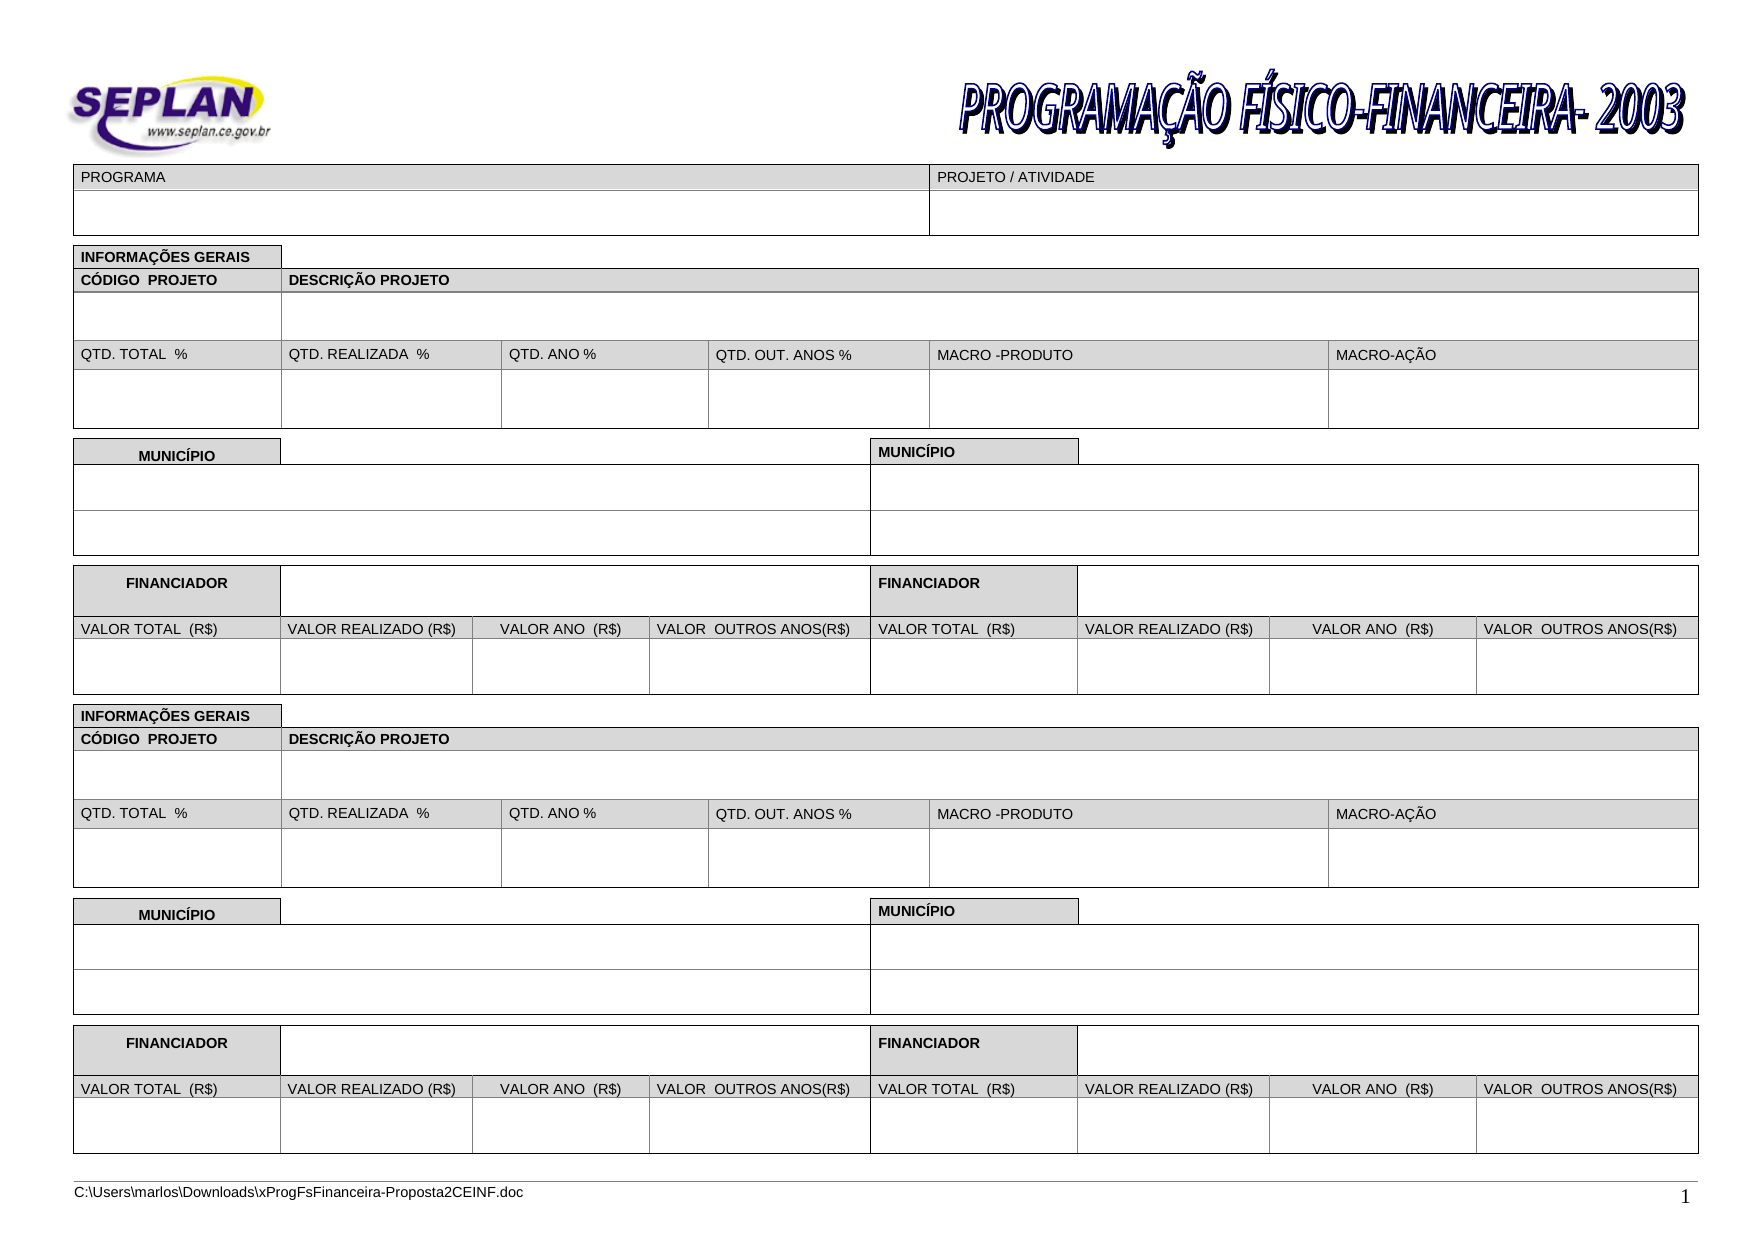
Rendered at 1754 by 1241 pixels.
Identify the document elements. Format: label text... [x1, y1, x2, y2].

table_cell VALOR REALIZADO (R$) [1078, 617, 1269, 638]
table_cell VALOR ANO (R$) [473, 1076, 649, 1097]
table_cell VALOR ANO (R$) [473, 617, 649, 638]
table_cell [709, 370, 929, 427]
picture [64, 71, 287, 158]
table_header MUNICÍPIO [74, 899, 280, 924]
table_header [281, 898, 870, 924]
table_cell [1477, 639, 1698, 694]
table_cell QTD. TOTAL % [74, 341, 281, 369]
table_cell [74, 191, 929, 235]
table_cell [74, 970, 870, 1014]
table_cell [74, 293, 281, 340]
table_cell [1477, 1098, 1698, 1153]
table_header FINANCIADOR [871, 1026, 1077, 1075]
table_header [281, 1026, 870, 1075]
table_cell [282, 370, 501, 427]
table_header [1078, 566, 1698, 616]
table_cell [1329, 370, 1698, 427]
table_cell [74, 751, 281, 799]
table_cell [871, 970, 1698, 1014]
table_cell [281, 1098, 472, 1153]
table_cell VALOR TOTAL (R$) [871, 1076, 1077, 1097]
table_header INFORMAÇÕES GERAIS [74, 246, 281, 268]
table_cell [1329, 829, 1698, 887]
table_cell VALOR REALIZADO (R$) [281, 617, 472, 638]
table_cell [282, 829, 501, 887]
table_cell [502, 829, 708, 887]
table_cell VALOR OUTROS ANOS(R$) [1477, 1076, 1698, 1097]
table_cell [282, 293, 1698, 340]
table_header INFORMAÇÕES GERAIS [74, 705, 281, 727]
table_cell [930, 191, 1698, 235]
table_cell QTD. TOTAL % [74, 800, 281, 828]
table_header FINANCIADOR [871, 566, 1077, 616]
table_header FINANCIADOR [74, 566, 280, 616]
table_cell QTD. ANO % [502, 341, 708, 369]
table_cell QTD. OUT. ANOS % [709, 800, 929, 828]
table_cell VALOR OUTROS ANOS(R$) [650, 1076, 870, 1097]
table_header PROGRAMA [74, 165, 929, 189]
table_header [282, 245, 1699, 268]
table_header MUNICÍPIO [74, 439, 280, 464]
table_cell [282, 751, 1698, 799]
table_cell [74, 639, 280, 694]
table_cell VALOR TOTAL (R$) [871, 617, 1077, 638]
table_header MUNICÍPIO [871, 899, 1078, 924]
table_cell [650, 1098, 870, 1153]
table_cell VALOR TOTAL (R$) [74, 617, 280, 638]
table_cell [74, 465, 870, 509]
table_cell [930, 370, 1328, 427]
table_cell [74, 1098, 280, 1153]
table_cell [281, 639, 472, 694]
table_cell VALOR REALIZADO (R$) [1078, 1076, 1269, 1097]
table_cell [473, 639, 649, 694]
table_header [1079, 438, 1699, 464]
table_cell [74, 925, 870, 969]
table_cell [709, 829, 929, 887]
table_header [282, 704, 1699, 727]
table_cell QTD. OUT. ANOS % [709, 341, 929, 369]
table_cell [650, 639, 870, 694]
table_cell MACRO -PRODUTO [930, 800, 1328, 828]
table_cell DESCRIÇÃO PROJETO [282, 728, 1698, 750]
table_cell VALOR OUTROS ANOS(R$) [650, 617, 870, 638]
table_cell QTD. REALIZADA % [282, 800, 501, 828]
table_cell QTD. REALIZADA % [282, 341, 501, 369]
table_cell [930, 829, 1328, 887]
table_cell [1270, 639, 1476, 694]
table_cell [502, 370, 708, 427]
table_header PROJETO / ATIVIDADE [930, 165, 1698, 189]
table_cell [1078, 639, 1269, 694]
table_cell MACRO -PRODUTO [930, 341, 1328, 369]
table_cell MACRO-AÇÃO [1329, 341, 1698, 369]
table_header [281, 438, 870, 464]
table_cell DESCRIÇÃO PROJETO [282, 269, 1698, 291]
table_cell [871, 1098, 1077, 1153]
table_header [1079, 898, 1699, 924]
table_cell [871, 925, 1698, 969]
table_cell [473, 1098, 649, 1153]
table_cell VALOR ANO (R$) [1270, 617, 1476, 638]
table_header FINANCIADOR [74, 1026, 280, 1075]
table_cell VALOR REALIZADO (R$) [281, 1076, 472, 1097]
table_cell CÓDIGO PROJETO [74, 728, 281, 750]
table_cell [74, 511, 870, 555]
table_cell CÓDIGO PROJETO [74, 269, 281, 291]
table_header [281, 566, 870, 616]
table_cell VALOR TOTAL (R$) [74, 1076, 280, 1097]
table_cell [1078, 1098, 1269, 1153]
table_cell VALOR ANO (R$) [1270, 1076, 1476, 1097]
table_cell [871, 511, 1698, 555]
table_cell [871, 639, 1077, 694]
table_cell MACRO-AÇÃO [1329, 800, 1698, 828]
table_header [1078, 1026, 1698, 1075]
table_cell [74, 829, 281, 887]
table_cell [871, 465, 1698, 509]
table_cell [74, 370, 281, 427]
table_cell QTD. ANO % [502, 800, 708, 828]
table_header MUNICÍPIO [871, 439, 1078, 464]
table_cell VALOR OUTROS ANOS(R$) [1477, 617, 1698, 638]
table_cell [1270, 1098, 1476, 1153]
